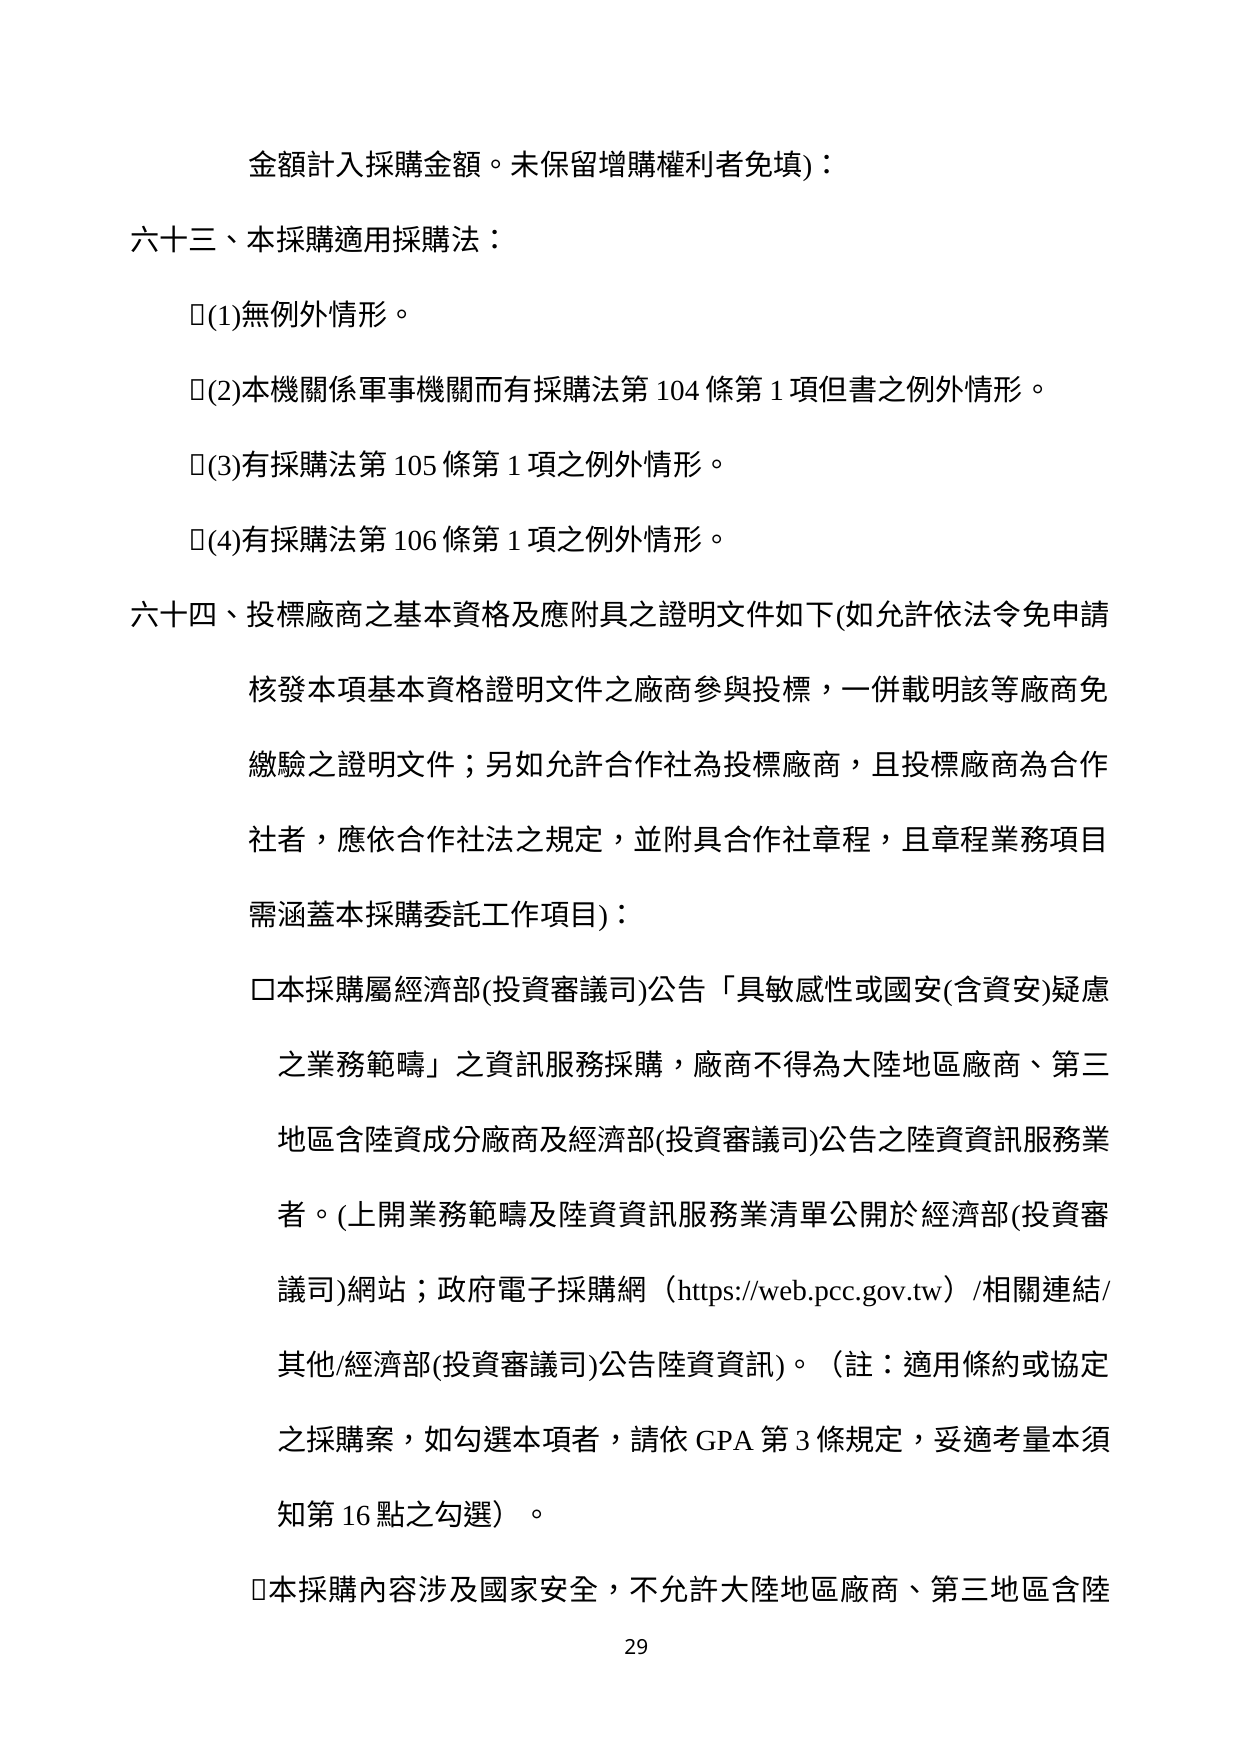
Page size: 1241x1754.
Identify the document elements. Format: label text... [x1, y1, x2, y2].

text (4)有採購法第106條第1項之例外情形。 [130, 500, 1110, 575]
text (2)本機關係軍事機關而有採購法第104條第1項但書之例外情形。 [130, 350, 1110, 425]
text 本採購屬經濟部(投資審議司)公告「具敏感性或國安(含資安)疑慮之業務範疇」之資訊服務採購，廠商不得為大陸地區廠商、第三地區含陸資成分廠商及經濟部(投資審議司)公告之陸資資訊服務業者。(上開業務範疇及陸資資訊服務業清單公開於經濟部(投資審議司)網站；政府電子採購網（https://web.pcc.gov.tw）/相關連結/其他/經濟部(投資審議司)公告陸資資訊)。（註：適用條約或協定之採購案，如勾選本項者，請依GPA第3條規定，妥適考量本須知第16點之勾選）。 [250, 950, 1110, 1550]
text (3)有採購法第105條第1項之例外情形。 [130, 425, 1110, 500]
list 本採購適用採購法： [130, 200, 1110, 275]
text (1)無例外情形。 [130, 275, 1110, 350]
list 金額計入採購金額。未保留增購權利者免填)： [130, 125, 1110, 200]
list 投標廠商之基本資格及應附具之證明文件如下(如允許依法令免申請核發本項基本資格證明文件之廠商參與投標，一併載明該等廠商免繳驗之證明文件；另如允許合作社為投標廠商，且投標廠商為合作社者，應依合作社法之規定，並附具合作社章程，且章程業務項目需涵蓋本採購委託工作項目)： [130, 575, 1110, 950]
text 本採購內容涉及國家安全，不允許大陸地區廠商、第三地區含陸 [250, 1550, 1110, 1625]
